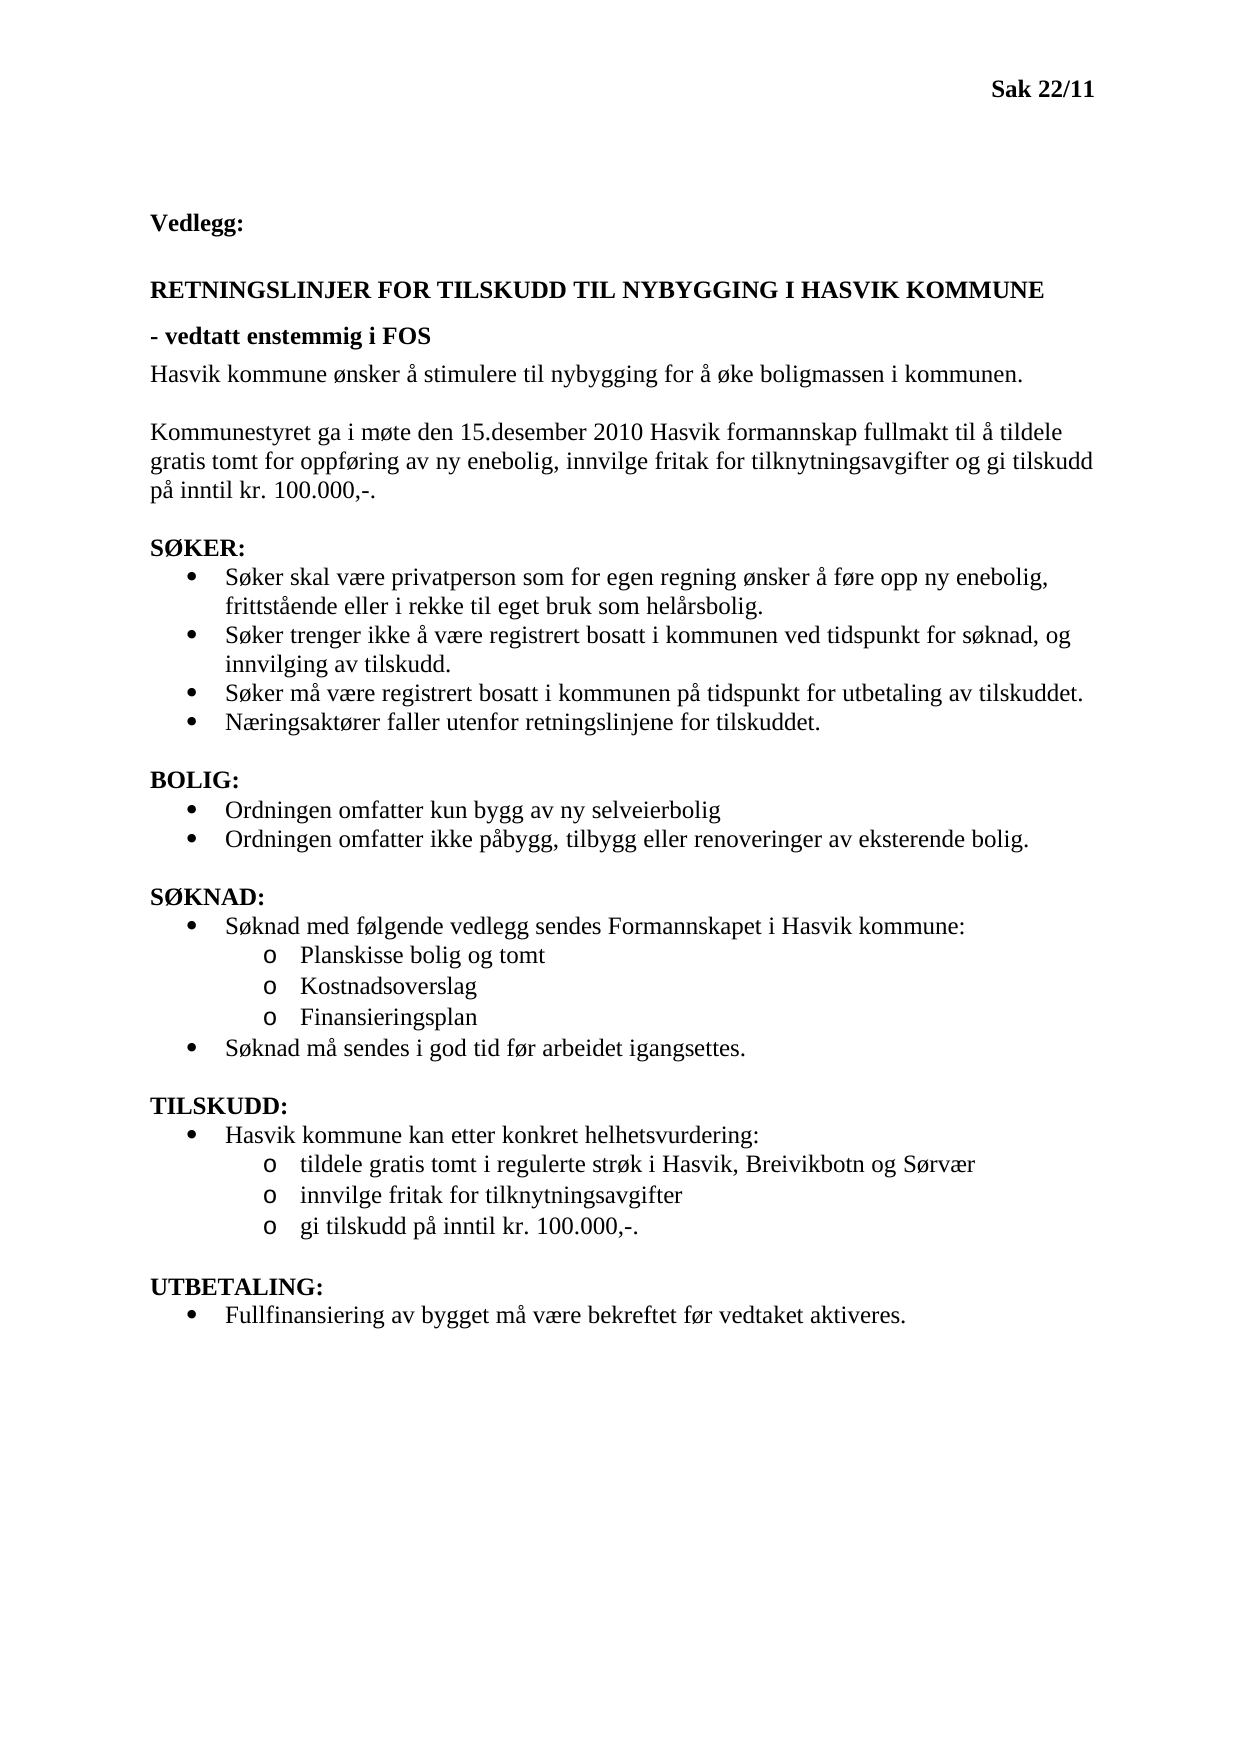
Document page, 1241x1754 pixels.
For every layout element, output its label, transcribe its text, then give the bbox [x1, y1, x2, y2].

list Søker må være registrert bosatt i kommunen på tidspunkt for utbetaling av tilskuddet. [187, 678, 1100, 707]
list Søknad med følgende vedlegg sendes Formannskapet i Hasvik kommune: [187, 911, 1100, 940]
list Finansieringsplan [262, 1002, 1100, 1033]
list Søker skal være privatperson som for egen regning ønsker å føre opp ny enebolig, frittstående eller i rekke til eget bruk som helårsbolig. [187, 562, 1100, 620]
text SØKER: [150, 533, 1100, 562]
text SØKNAD: [150, 882, 1100, 911]
list Hasvik kommune kan etter konkret helhetsvurdering: [187, 1120, 1100, 1149]
text Hasvik kommune ønsker å stimulere til nybygging for å øke boligmassen i kommunen. [150, 358, 1100, 388]
text RETNINGSLINJER FOR TILSKUDD TIL NYBYGGING I HASVIK KOMMUNE [150, 275, 1100, 304]
text Kommunestyret ga i møte den 15.desember 2010 Hasvik formannskap fullmakt til å tildele gratis tomt for oppføring av ny enebolig, innvilge fritak for tilknytningsavgifter og gi tilskudd på inntil kr. 100.000,-. [150, 417, 1100, 504]
list tildele gratis tomt i regulerte strøk i Hasvik, Breivikbotn og Sørvær [262, 1149, 1100, 1180]
text - vedtatt enstemmig i FOS [150, 321, 1100, 350]
list Næringsaktører faller utenfor retningslinjene for tilskuddet. [187, 707, 1100, 736]
list gi tilskudd på inntil kr. 100.000,-. [262, 1211, 1100, 1242]
list Planskisse bolig og tomt [262, 940, 1100, 971]
list Ordningen omfatter kun bygg av ny selveierbolig [187, 794, 1100, 823]
list Søker trenger ikke å være registrert bosatt i kommunen ved tidspunkt for søknad, og innvilging av tilskudd. [187, 620, 1100, 678]
list Kostnadsoverslag [262, 971, 1100, 1002]
list Fullfinansiering av bygget må være bekreftet før vedtaket aktiveres. [187, 1300, 1100, 1329]
list Søknad må sendes i god tid før arbeidet igangsettes. [187, 1033, 1100, 1062]
text UTBETALING: [150, 1271, 1100, 1300]
text Vedlegg: [150, 208, 1100, 237]
text BOLIG: [150, 765, 1100, 794]
text TILSKUDD: [150, 1091, 1100, 1120]
list innvilge fritak for tilknytningsavgifter [262, 1180, 1100, 1211]
list Ordningen omfatter ikke påbygg, tilbygg eller renoveringer av eksterende bolig. [187, 823, 1100, 853]
